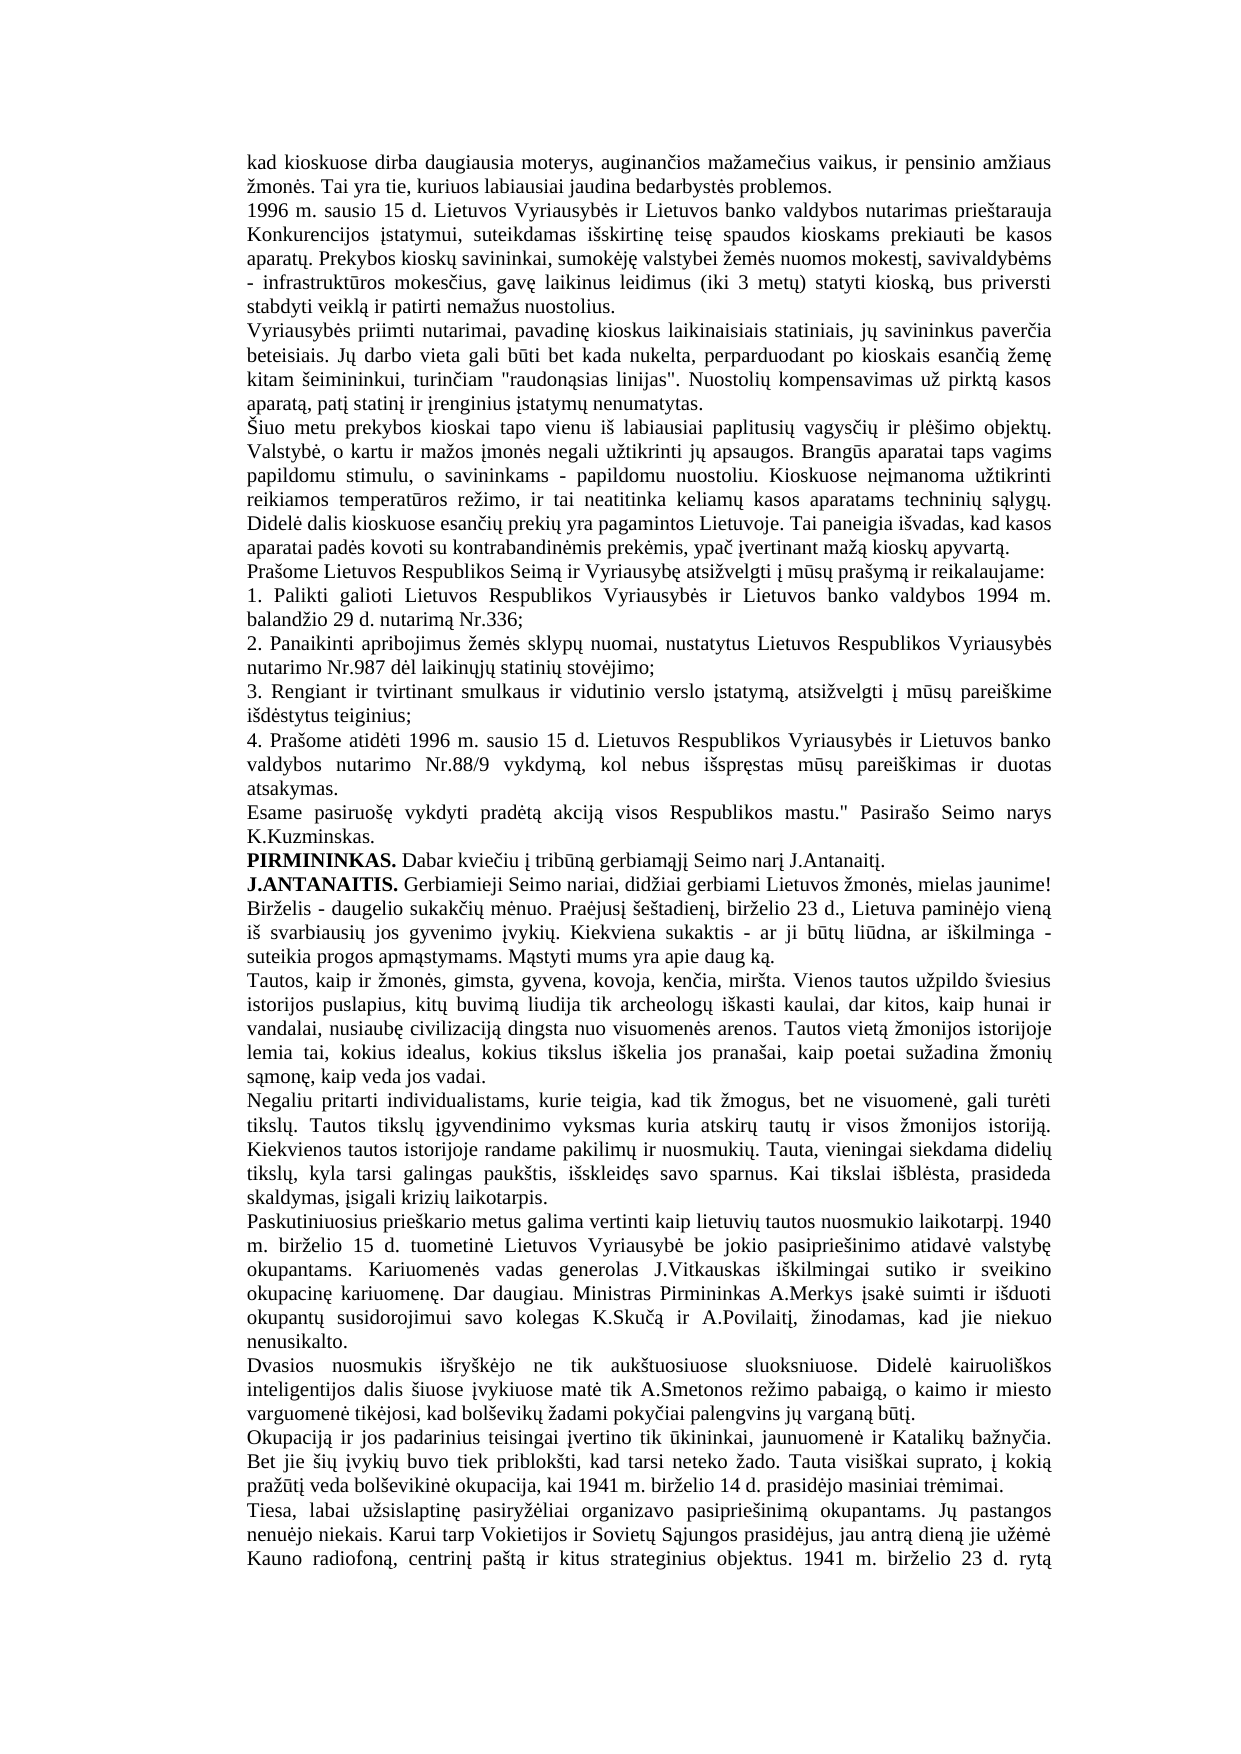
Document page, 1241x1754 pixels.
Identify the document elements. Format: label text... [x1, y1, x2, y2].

text kad kioskuose dirba daugiausia moterys, auginančios mažamečius vaikus, ir pensinio amžiaus žmonės. Tai yra tie, kuriuos labiausiai jaudina bedarbystės problemos. [247, 150, 1053, 198]
text Prašome Lietuvos Respublikos Seimą ir Vyriausybę atsižvelgti į mūsų prašymą ir reikalaujame: [247, 559, 1053, 583]
text Dvasios nuosmukis išryškėjo ne tik aukštuosiuose sluoksniuose. Didelė kairuoliškos inteligentijos dalis šiuose įvykiuose matė tik A.Smetonos režimo pabaigą, o kaimo ir miesto varguomenė tikėjosi, kad bolševikų žadami pokyčiai palengvins jų varganą būtį. [247, 1353, 1053, 1425]
text Okupaciją ir jos padarinius teisingai įvertino tik ūkininkai, jaunuomenė ir Katalikų bažnyčia. Bet jie šių įvykių buvo tiek priblokšti, kad tarsi neteko žado. Tauta visiškai suprato, į kokią pražūtį veda bolševikinė okupacija, kai 1941 m. birželio 14 d. prasidėjo masiniai trėmimai. [247, 1425, 1053, 1497]
text Esame pasiruošę vykdyti pradėtą akciją visos Respublikos mastu." Pasirašo Seimo narys K.Kuzminskas. [247, 800, 1053, 848]
text Paskutiniuosius prieškario metus galima vertinti kaip lietuvių tautos nuosmukio laikotarpį. 1940 m. birželio 15 d. tuometinė Lietuvos Vyriausybė be jokio pasipriešinimo atidavė valstybę okupantams. Kariuomenės vadas generolas J.Vitkauskas iškilmingai sutiko ir sveikino okupacinę kariuomenę. Dar daugiau. Ministras Pirmininkas A.Merkys įsakė suimti ir išduoti okupantų susidorojimui savo kolegas K.Skučą ir A.Povilaitį, žinodamas, kad jie niekuo nenusikalto. [247, 1209, 1053, 1353]
text Negaliu pritarti individualistams, kurie teigia, kad tik žmogus, bet ne visuomenė, gali turėti tikslų. Tautos tikslų įgyvendinimo vyksmas kuria atskirų tautų ir visos žmonijos istoriją. Kiekvienos tautos istorijoje randame pakilimų ir nuosmukių. Tauta, vieningai siekdama didelių tikslų, kyla tarsi galingas paukštis, išskleidęs savo sparnus. Kai tikslai išblėsta, prasideda skaldymas, įsigali krizių laikotarpis. [247, 1088, 1053, 1209]
text Vyriausybės priimti nutarimai, pavadinę kioskus laikinaisiais statiniais, jų savininkus paverčia beteisiais. Jų darbo vieta gali būti bet kada nukelta, perparduodant po kioskais esančią žemę kitam šeimininkui, turinčiam "raudonąsias linijas". Nuostolių kompensavimas už pirktą kasos aparatą, patį statinį ir įrenginius įstatymų nenumatytas. [247, 318, 1053, 415]
text 1. Palikti galioti Lietuvos Respublikos Vyriausybės ir Lietuvos banko valdybos 1994 m. balandžio 29 d. nutarimą Nr.336; [247, 583, 1053, 631]
text PIRMININKAS. Dabar kviečiu į tribūną gerbiamąjį Seimo narį J.Antanaitį. [247, 848, 1053, 872]
text Tiesa, labai užsislaptinę pasiryžėliai organizavo pasipriešinimą okupantams. Jų pastangos nenuėjo niekais. Karui tarp Vokietijos ir Sovietų Sąjungos prasidėjus, jau antrą dieną jie užėmė Kauno radiofoną, centrinį paštą ir kitus strateginius objektus. 1941 m. birželio 23 d. rytą [247, 1497, 1053, 1570]
text 4. Prašome atidėti 1996 m. sausio 15 d. Lietuvos Respublikos Vyriausybės ir Lietuvos banko valdybos nutarimo Nr.88/9 vykdymą, kol nebus išspręstas mūsų pareiškimas ir duotas atsakymas. [247, 727, 1053, 800]
text Tautos, kaip ir žmonės, gimsta, gyvena, kovoja, kenčia, miršta. Vienos tautos užpildo šviesius istorijos puslapius, kitų buvimą liudija tik archeologų iškasti kaulai, dar kitos, kaip hunai ir vandalai, nusiaubę civilizaciją dingsta nuo visuomenės arenos. Tautos vietą žmonijos istorijoje lemia tai, kokius idealus, kokius tikslus iškelia jos pranašai, kaip poetai sužadina žmonių sąmonę, kaip veda jos vadai. [247, 968, 1053, 1088]
text Šiuo metu prekybos kioskai tapo vienu iš labiausiai paplitusių vagysčių ir plėšimo objektų. Valstybė, o kartu ir mažos įmonės negali užtikrinti jų apsaugos. Brangūs aparatai taps vagims papildomu stimulu, o savininkams - papildomu nuostoliu. Kioskuose neįmanoma užtikrinti reikiamos temperatūros režimo, ir tai neatitinka keliamų kasos aparatams techninių sąlygų. Didelė dalis kioskuose esančių prekių yra pagamintos Lietuvoje. Tai paneigia išvadas, kad kasos aparatai padės kovoti su kontrabandinėmis prekėmis, ypač įvertinant mažą kioskų apyvartą. [247, 415, 1053, 559]
text 3. Rengiant ir tvirtinant smulkaus ir vidutinio verslo įstatymą, atsižvelgti į mūsų pareiškime išdėstytus teiginius; [247, 679, 1053, 727]
text J.ANTANAITIS. Gerbiamieji Seimo nariai, didžiai gerbiami Lietuvos žmonės, mielas jaunime! Birželis - daugelio sukakčių mėnuo. Praėjusį šeštadienį, birželio 23 d., Lietuva paminėjo vieną iš svarbiausių jos gyvenimo įvykių. Kiekviena sukaktis - ar ji būtų liūdna, ar iškilminga - suteikia progos apmąstymams. Mąstyti mums yra apie daug ką. [247, 872, 1053, 968]
text 2. Panaikinti apribojimus žemės sklypų nuomai, nustatytus Lietuvos Respublikos Vyriausybės nutarimo Nr.987 dėl laikinųjų statinių stovėjimo; [247, 631, 1053, 679]
text 1996 m. sausio 15 d. Lietuvos Vyriausybės ir Lietuvos banko valdybos nutarimas prieštarauja Konkurencijos įstatymui, suteikdamas išskirtinę teisę spaudos kioskams prekiauti be kasos aparatų. Prekybos kioskų savininkai, sumokėję valstybei žemės nuomos mokestį, savivaldybėms - infrastruktūros mokesčius, gavę laikinus leidimus (iki 3 metų) statyti kioską, bus priversti stabdyti veiklą ir patirti nemažus nuostolius. [247, 198, 1053, 318]
